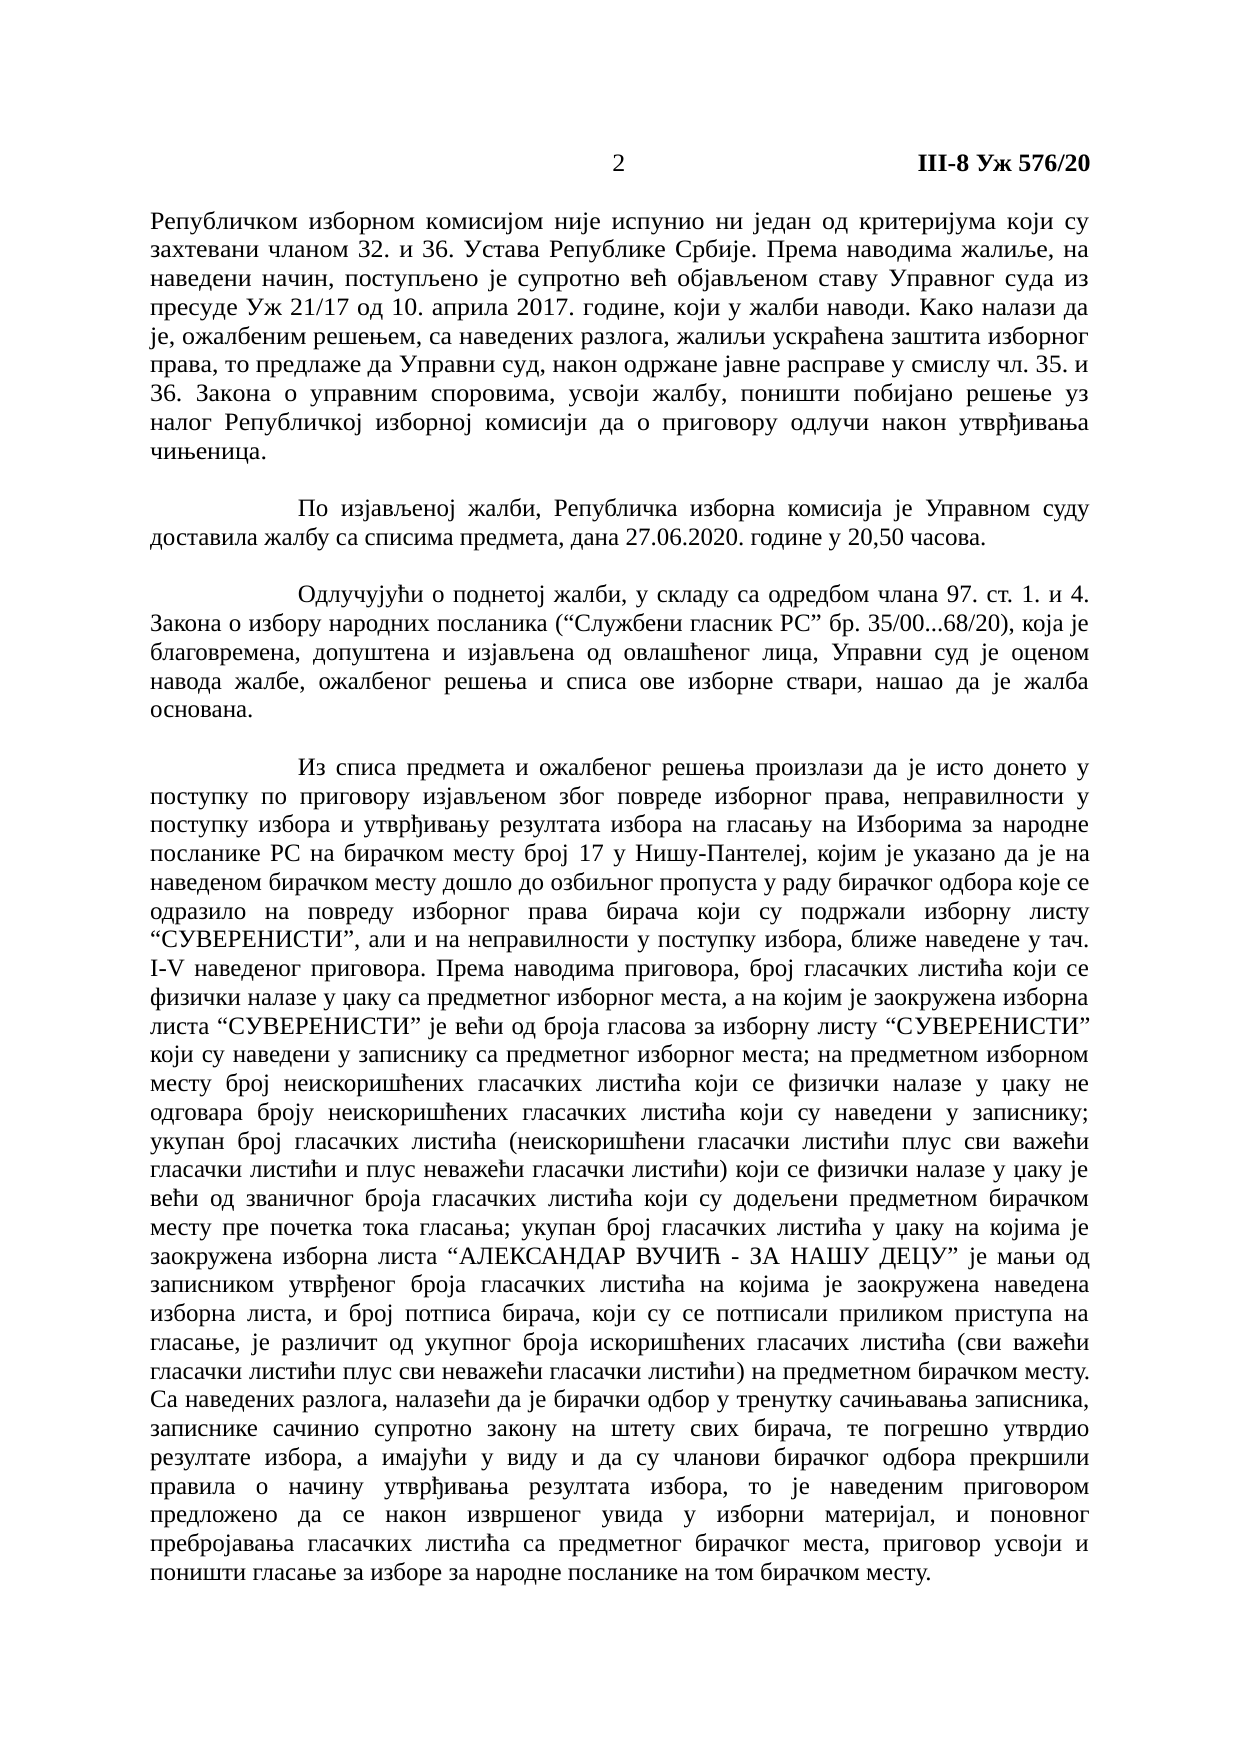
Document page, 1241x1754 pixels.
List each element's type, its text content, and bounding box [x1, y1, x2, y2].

text По изјављеној жалби, Републичка изборна комисија је Управном суду доставила жалбу са списима предмета, дана 27.06.2020. године у 20,50 часова. [150, 493, 1090, 551]
text Одлучујући о поднетој жалби, у складу са одредбом члана 97. ст. 1. и 4. Закона о избору народних посланика (“Службени гласник РС” бр. 35/00...68/20), која је благовремена, допуштена и изјављена од овлашћеног лица, Управни суд је оценом навода жалбе, ожалбеног решења и списа ове изборне ствари, нашао да је жалба основана. [150, 579, 1090, 723]
text Републичком изборном комисијом није испунио ни један од критеријума који су захтевани чланом 32. и 36. Устава Републике Србије. Према наводима жалиље, на наведени начин, поступљено је супротно већ објављеном ставу Управног суда из пресуде Уж 21/17 од 10. априла 2017. године, који у жалби наводи. Како налази да је, ожалбеним решењем, са наведених разлога, жалиљи ускраћена заштита изборног права, то предлаже да Управни суд, након одржане јавне расправе у смислу чл. 35. и 36. Закона о управним споровима, усвоји жалбу, поништи побијано решење уз налог Републичкој изборној комисији да о приговору одлучи након утврђивања чињеница. [150, 206, 1090, 464]
text Из списа предмета и ожалбеног решења произлази да је исто донето у поступку по приговору изјављеном због повреде изборног права, неправилности у поступку избора и утврђивању резултата избора на гласању на Изборима за народне посланике РС на бирачком месту број 17 у Нишу-Пантелеј, којим је указано да је на наведеном бирачком месту дошло до озбиљног пропуста у раду бирачког одбора које се одразило на повреду изборног права бирача који су подржали изборну листу “СУВЕРЕНИСТИ”, али и на неправилности у поступку избора, ближе наведене у тач. I-V наведеног приговора. Према наводима приговора, број гласачких листића који се физички налазе у џаку са предметног изборног места, а на којим је заокружена изборна листа “СУВЕРЕНИСТИ” је већи од броја гласова за изборну листу “СУВЕРЕНИСТИ” који су наведени у записнику са предметног изборног места; на предметном изборном месту број неискоришћених гласачких листића који се физички налазе у џаку не одговара броју неискоришћених гласачких листића који су наведени у записнику; укупан број гласачких листића (неискоришћени гласачки листићи плус сви важећи гласачки листићи и плус неважећи гласачки листићи) који се физички налазе у џаку је већи од званичног броја гласачких листића који су додељени предметном бирачком месту пре почетка тока гласања; укупан број гласачких листића у џаку на којима је заокружена изборна листа “АЛЕКСАНДАР ВУЧИЋ - ЗА НАШУ ДЕЦУ” је мањи од записником утврђеног броја гласачких листића на којима је заокружена наведена изборна листа, и број потписа бирача, који су се потписали приликом приступа на гласање, је различит од укупног броја искоришћених гласачих листића (сви важећи гласачки листићи плус сви неважећи гласачки листићи) на предметном бирачком месту. Са наведених разлога, налазећи да је бирачки одбор у тренутку сачињавања записника, записнике сачинио супротно закону на штету свих бирача, те погрешно утврдио резултате избора, а имајући у виду и да су чланови бирачког одбора прекршили правила о начину утврђивања резултата избора, то је наведеним приговором предложено да се након извршеног увида у изборни материјал, и поновног пребројавања гласачких листића са предметног бирачког места, приговор усвоји и поништи гласање за изборе за народне посланике на том бирачком месту. [150, 752, 1090, 1586]
